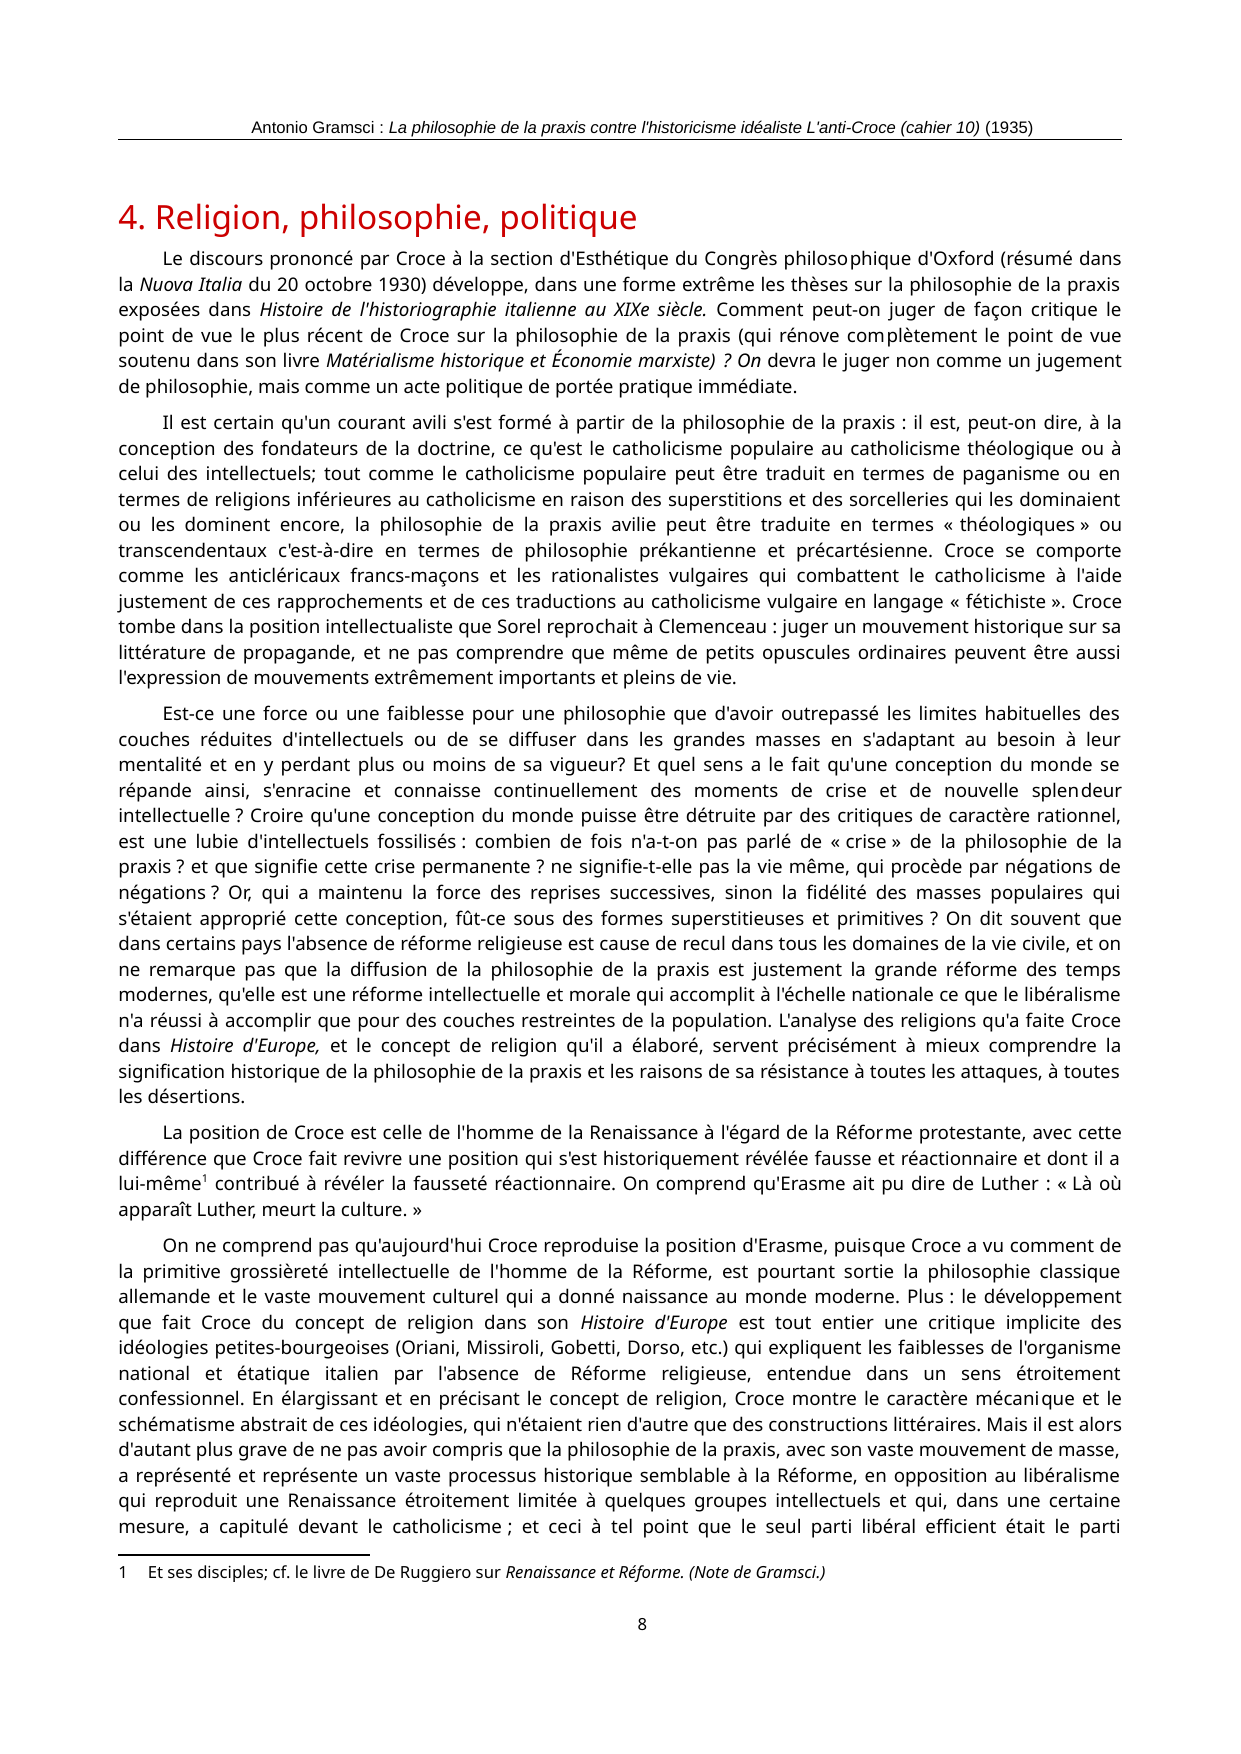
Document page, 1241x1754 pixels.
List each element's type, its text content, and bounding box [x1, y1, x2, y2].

text Est-ce une force ou une faiblesse pour une philosophie que d'avoir outrepassé les limites habituelles des couches réduites d'intel­lectuels ou de se diffuser dans les grandes masses en s'adaptant au besoin à leur mentalité et en y perdant plus ou moins de sa vigueur? Et quel sens a le fait qu'une conception du monde se répande ainsi, s'enracine et connaisse continuellement des moments de crise et de nouvelle splen­deur intellectuelle ? Croire qu'une conception du monde puisse être détruite par des critiques de caractère rationnel, est une lubie d'intellectuels fossilisés : combien de fois n'a-t-on pas parlé de « crise » de la philo­sophie de la praxis ? et que signifie cette crise permanente ? ne signifie-t-elle pas la vie même, qui procède par négations de négations ? Or, qui a maintenu la force des reprises successives, sinon la fidélité des masses populaires qui s'étaient approprié cette conception, fût-ce sous des formes superstitieuses et primitives ? On dit souvent que dans certains pays l'absence de réforme religieuse est cause de recul dans tous les domaines de la vie civile, et on ne remarque pas que la diffusion de la philosophie de la praxis est justement la grande réforme des temps modernes, qu'elle est une réforme intellectuelle et morale qui accomplit à l'échelle nationale ce que le libéralisme n'a réussi à accomplir que pour des couches restreintes de la population. L'analyse des religions qu'a faite Croce dans Histoire d'Europe, et le concept de religion qu'il a élaboré, servent précisément à mieux comprendre la signification historique de la philosophie de la praxis et les raisons de sa résistance à toutes les attaques, à toutes les désertions. [118, 701, 1122, 1109]
subtitle 4. Religion, philosophie, politique [118, 194, 1122, 239]
text Et ses disciples; cf. le livre de De Ruggiero sur Renaissance et Réforme. (Note de Gramsci.) [118, 1561, 1122, 1583]
text La position de Croce est celle de l'homme de la Renaissance à l'égard de la Réfor­me protestante, avec cette différence que Croce fait revivre une position qui s'est historiquement révélée fausse et réactionnaire et dont il a lui-même contribué à révéler la fausseté réactionnaire. On comprend qu'Erasme ait pu dire de Luther : « Là où apparaît Luther, meurt la culture. » [118, 1120, 1122, 1222]
text Le discours prononcé par Croce à la section d'Esthétique du Congrès philoso­phique d'Oxford (résumé dans la Nuova Italia du 20 octobre 1930) développe, dans une forme extrême les thèses sur la philosophie de la praxis exposées dans Histoire de l'historiographie italienne au XIXe siècle. Comment peut-on juger de façon critique le point de vue le plus récent de Croce sur la philosophie de la praxis (qui rénove com­plè­tement le point de vue soutenu dans son livre Matérialisme historique et Économie marxiste) ? On devra le juger non comme un jugement de philosophie, mais comme un acte politique de portée pratique immédiate. [118, 246, 1122, 399]
text Il est certain qu'un courant avili s'est formé à partir de la philosophie de la praxis : il est, peut-on dire, à la conception des fondateurs de la doctrine, ce qu'est le catho­licisme populaire au catholicisme théologique ou à celui des intellectuels; tout comme le catholicisme populaire peut être traduit en termes de paganisme ou en termes de religions inférieures au catholicisme en raison des superstitions et des sorcelleries qui les dominaient ou les dominent encore, la philosophie de la praxis avilie peut être traduite en termes « théologiques » ou transcendentaux c'est-à-dire en termes de phi­lo­sophie prékantienne et précartésienne. Croce se comporte comme les anticléricaux francs-maçons et les rationalistes vulgaires qui combattent le catho­licisme à l'aide justement de ces rapprochements et de ces traductions au catholicisme vulgaire en langage « fétichiste ». Croce tombe dans la position intellectualiste que Sorel repro­chait à Clemenceau : juger un mouvement historique sur sa littérature de propagande, et ne pas comprendre que même de petits opuscules ordinaires peuvent être aussi l'expression de mouvements extrêmement importants et pleins de vie. [118, 409, 1122, 690]
text On ne comprend pas qu'aujourd'hui Croce reproduise la position d'Erasme, puis­que Croce a vu comment de la primitive grossièreté intellectuelle de l'homme de la Réforme, est pourtant sortie la philosophie classique allemande et le vaste mouve­ment culturel qui a donné naissance au monde moderne. Plus : le développement que fait Croce du concept de religion dans son Histoire d'Europe est tout entier une criti­que implicite des idéologies petites-bourgeoises (Oriani, Missiroli, Gobetti, Dorso, etc.) qui expliquent les faiblesses de l'organisme national et étatique italien par l'absence de Réforme religieuse, entendue dans un sens étroitement confessionnel. En élargissant et en précisant le concept de religion, Croce montre le caractère mécani­que et le schématisme abstrait de ces idéologies, qui n'étaient rien d'autre que des cons­tructions littéraires. Mais il est alors d'autant plus grave de ne pas avoir compris que la philosophie de la praxis, avec son vaste mouvement de masse, a représenté et représente un vaste processus historique semblable à la Réforme, en opposition au libéralisme qui reproduit une Renaissance étroitement limitée à quelques groupes intellectuels et qui, dans une certaine mesure, a capitulé devant le catholicisme ; et ceci à tel point que le seul parti libéral efficient était le parti [118, 1232, 1122, 1539]
